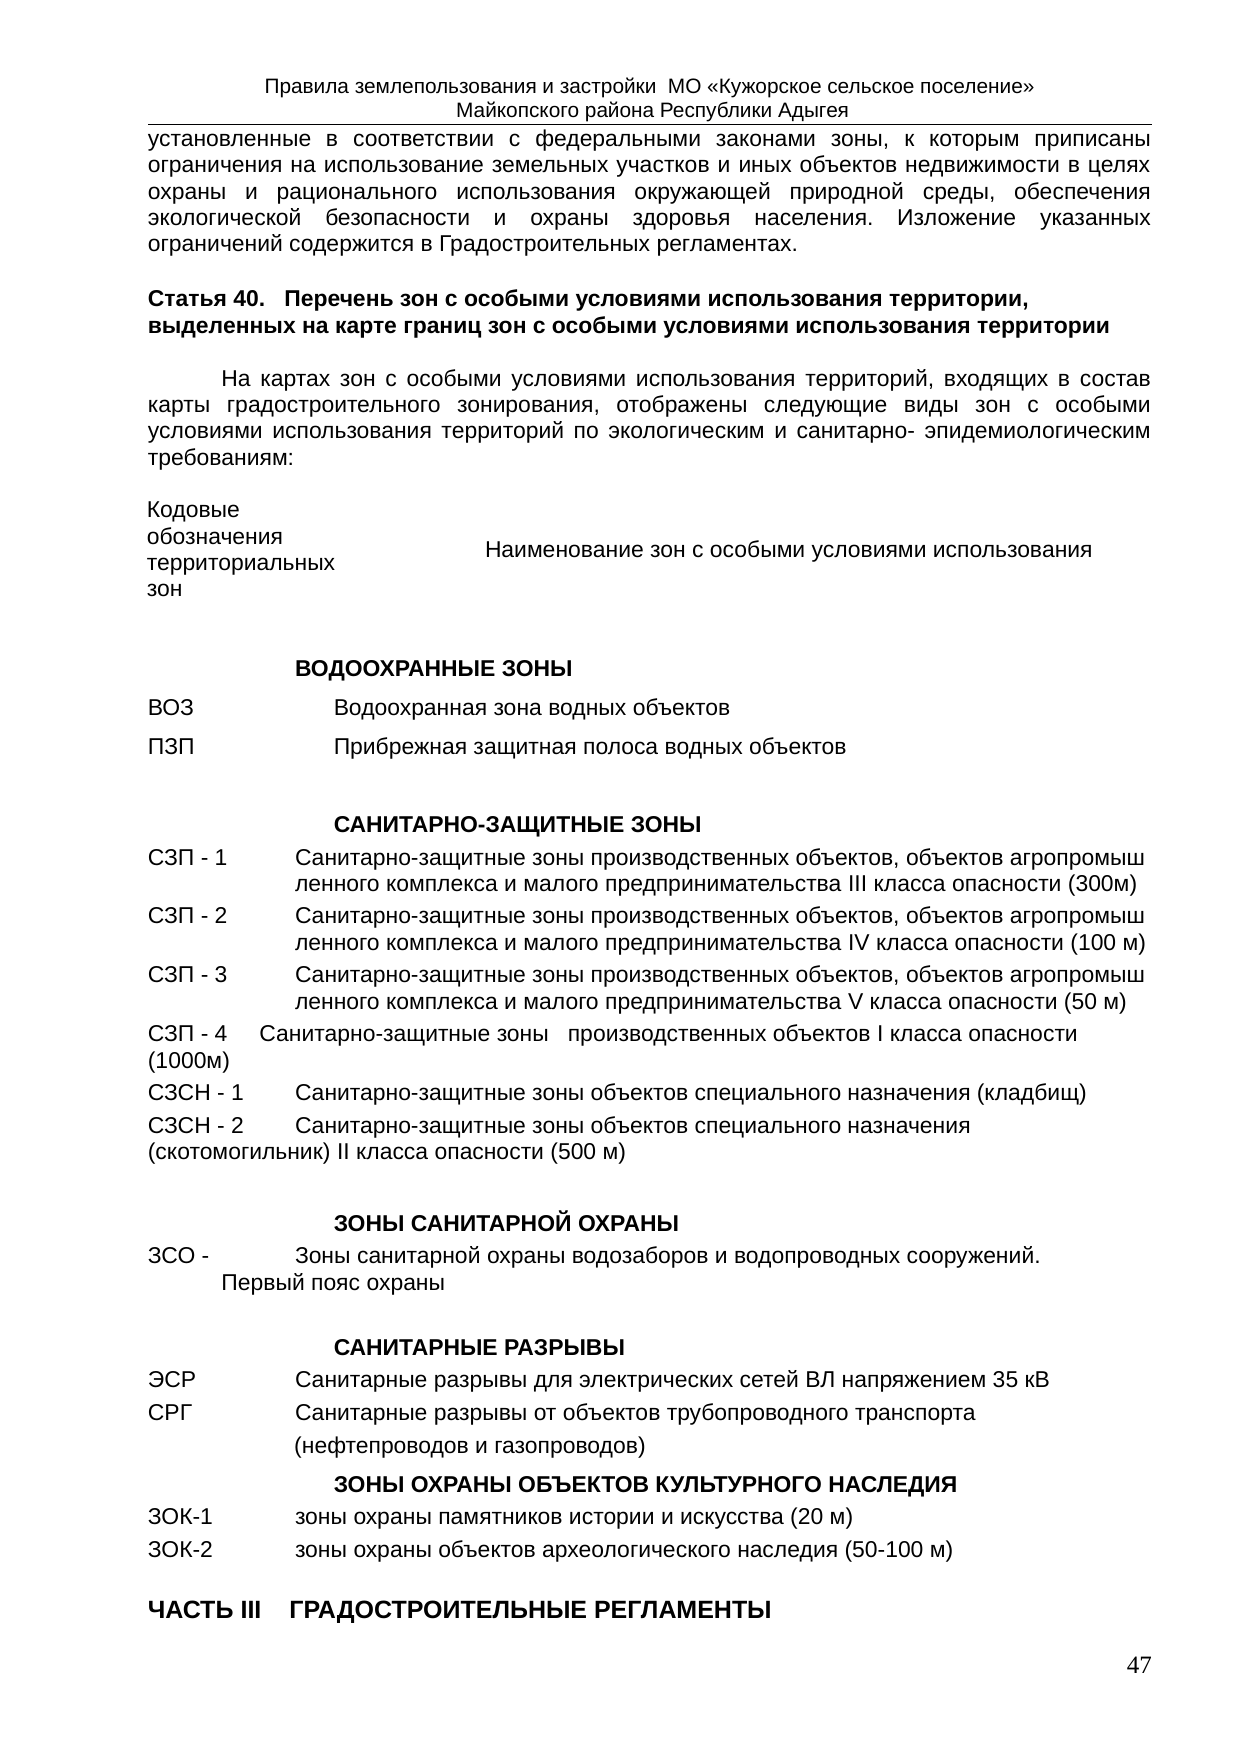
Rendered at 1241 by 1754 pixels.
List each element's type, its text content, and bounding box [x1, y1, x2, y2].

text Первый пояс охраны [148, 1269, 1152, 1295]
text Зоны охраны объектов культурного наследия [148, 1471, 1152, 1497]
text ЗОК-2 зоны охраны объектов археологического наследия (50-100 м) [148, 1536, 1152, 1562]
text ПЗП Прибрежная защитная полоса водных объектов [148, 733, 1152, 759]
text СЗП - 1 Санитарно-защитные зоны производственных объектов, объектов агропромыш ленного комплекса и малого предпринимательства III класса опасности (300м) [148, 843, 1152, 896]
text На картах зон с особыми условиями использования территорий, входящих в состав карты градостроительного зонирования, отображены следующие виды зон с особыми условиями использования территорий по экологическим и санитарно- эпидемиологическим требованиям: [148, 364, 1152, 470]
text ЗОК-1 зоны охраны памятников истории и искусства (20 м) [148, 1503, 1152, 1529]
text санитарно-защитные зоны [148, 811, 1152, 837]
text ЭСР Санитарные разрывы для электрических сетей ВЛ напряжением 35 кВ [148, 1366, 1152, 1393]
text СЗСН - 2 Санитарно-защитные зоны объектов специального назначения (скотомогильник) II класса опасности (500 м) [148, 1112, 1152, 1164]
table_header Кодовые обозначения территориальных зон [157, 496, 363, 602]
text (нефтепроводов и газопроводов) [148, 1432, 1152, 1458]
text СРГ Санитарные разрывы от объектов трубопроводного транспорта [148, 1399, 1152, 1425]
text Часть III Градостроительные регламенты [148, 1595, 1140, 1623]
text СЗСН - 1 Санитарно-защитные зоны объектов специального назначения (кладбищ) [148, 1079, 1152, 1106]
text водоохранные зоны [148, 655, 1152, 682]
text СЗП - 4 Санитарно-защитные зоны производственных объектов I класса опасности (1000м) [148, 1020, 1152, 1073]
text СЗП - 2 Санитарно-защитные зоны производственных объектов, объектов агропромыш ленного комплекса и малого предпринимательства IV класса опасности (100 м) [148, 902, 1152, 955]
text САНИТАРНые разрывы [148, 1334, 1152, 1360]
text ЗСО - Зоны санитарной охраны водозаборов и водопроводных сооружений. [148, 1242, 1152, 1269]
text установленные в соответствии с федеральными законами зоны, к которым приписаны ограничения на использование земельных участков и иных объектов недвижимости в целях охраны и рационального использования окружающей природной среды, обеспечения экологической безопасности и охраны здоровья населения. Изложение указанных ограничений содержится в Градостроительных регламентах. [148, 125, 1152, 257]
text Статья 40. Перечень зон с особыми условиями использования территории, выделенных на карте границ зон с особыми условиями использования территории [148, 285, 1152, 338]
table_header Наименование зон с особыми условиями использования [363, 496, 1151, 602]
text СЗП - 3 Санитарно-защитные зоны производственных объектов, объектов агропромыш ленного комплекса и малого предпринимательства V класса опасности (50 м) [148, 961, 1152, 1014]
text ВОЗ Водоохранная зона водных объектов [148, 694, 1152, 721]
text ЗОНЫ САНИТАРНОЙ охраны [148, 1210, 1152, 1236]
